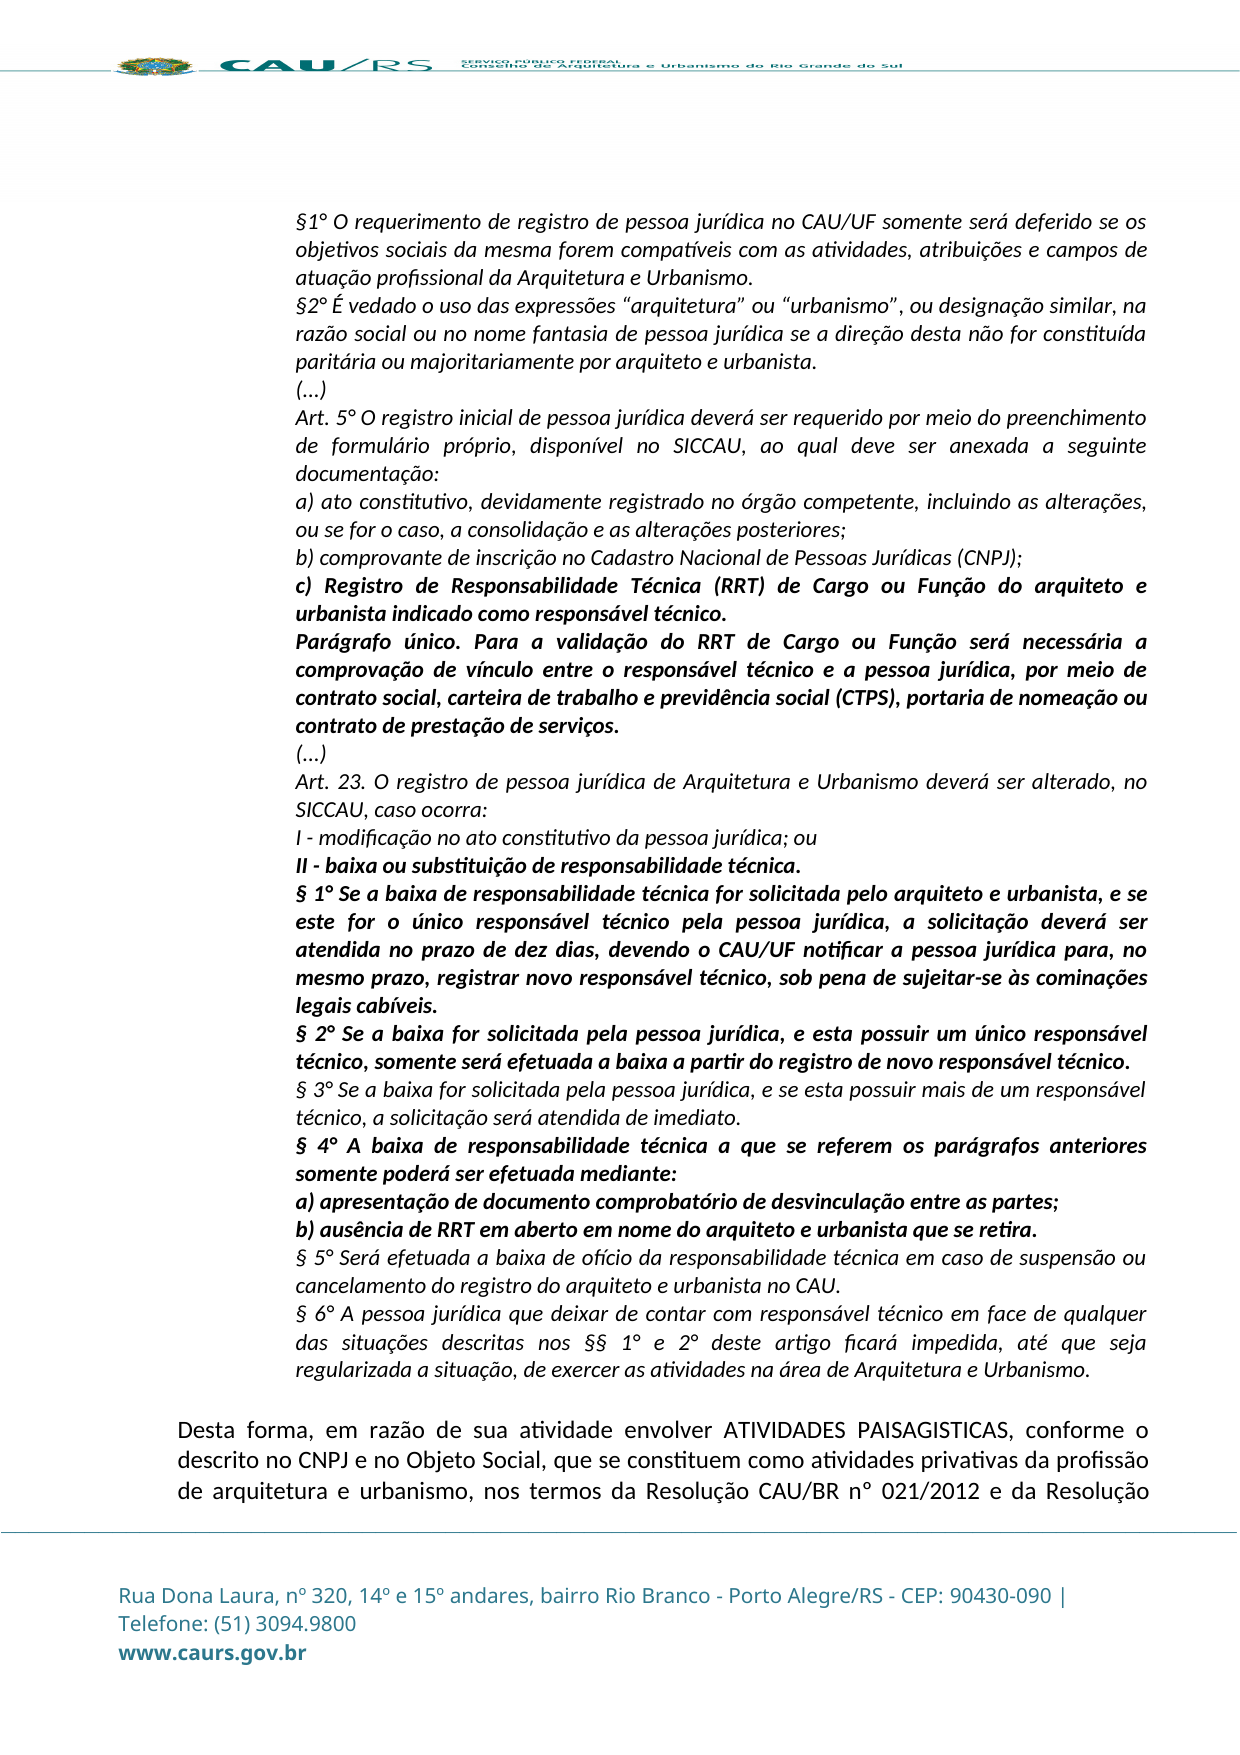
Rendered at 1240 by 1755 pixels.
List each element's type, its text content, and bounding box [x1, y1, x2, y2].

text § 5° Será efetuada a baixa de ofício da responsabilidade técnica em caso de suspensão ou cancelamento do registro do arquiteto e urbanista no CAU. [295, 1243, 1151, 1299]
text § 4° A baixa de responsabilidade técnica a que se referem os parágrafos anteriores somente poderá ser efetuada mediante: [295, 1131, 1151, 1187]
text Desta forma, em razão de sua atividade envolver ATIVIDADES PAISAGISTICAS, conforme o descrito no CNPJ e no Objeto Social, que se constituem como atividades privativas da profissão de arquitetura e urbanismo, nos termos da Resolução CAU/BR nº 021/2012 e da Resolução [177, 1414, 1151, 1506]
text (...) [295, 739, 1151, 767]
text a) ato constitutivo, devidamente registrado no órgão competente, incluindo as alterações, ou se for o caso, a consolidação e as alterações posteriores; [295, 487, 1151, 543]
text b) ausência de RRT em aberto em nome do arquiteto e urbanista que se retira. [295, 1216, 1151, 1243]
text Art. 5° O registro inicial de pessoa jurídica deverá ser requerido por meio do preenchimento de formulário próprio, disponível no SICCAU, ao qual deve ser anexada a seguinte documentação: [295, 403, 1151, 487]
text § 1° Se a baixa de responsabilidade técnica for solicitada pelo arquiteto e urbanista, e se este for o único responsável técnico pela pessoa jurídica, a solicitação deverá ser atendida no prazo de dez dias, devendo o CAU/UF notificar a pessoa jurídica para, no mesmo prazo, registrar novo responsável técnico, sob pena de sujeitar-se às cominações legais cabíveis. [295, 879, 1151, 1019]
text Art. 23. O registro de pessoa jurídica de Arquitetura e Urbanismo deverá ser alterado, no SICCAU, caso ocorra: [295, 767, 1151, 823]
text § 2° Se a baixa for solicitada pela pessoa jurídica, e esta possuir um único responsável técnico, somente será efetuada a baixa a partir do registro de novo responsável técnico. [295, 1019, 1151, 1075]
text §1° O requerimento de registro de pessoa jurídica no CAU/UF somente será deferido se os objetivos sociais da mesma forem compatíveis com as atividades, atribuições e campos de atuação profissional da Arquitetura e Urbanismo. [295, 207, 1151, 291]
text (...) [295, 375, 1151, 403]
text II - baixa ou substituição de responsabilidade técnica. [295, 851, 1151, 879]
text §2° É vedado o uso das expressões “arquitetura” ou “urbanismo”, ou designação similar, na razão social ou no nome fantasia de pessoa jurídica se a direção desta não for constituída paritária ou majoritariamente por arquiteto e urbanista. [295, 291, 1151, 375]
text a) apresentação de documento comprobatório de desvinculação entre as partes; [295, 1187, 1151, 1216]
text § 3° Se a baixa for solicitada pela pessoa jurídica, e se esta possuir mais de um responsável técnico, a solicitação será atendida de imediato. [295, 1075, 1151, 1131]
text § 6° A pessoa jurídica que deixar de contar com responsável técnico em face de qualquer das situações descritas nos §§ 1° e 2° deste artigo ficará impedida, até que seja regularizada a situação, de exercer as atividades na área de Arquitetura e Urbanismo. [295, 1299, 1151, 1384]
text Parágrafo único. Para a validação do RRT de Cargo ou Função será necessária a comprovação de vínculo entre o responsável técnico e a pessoa jurídica, por meio de contrato social, carteira de trabalho e previdência social (CTPS), portaria de nomeação ou contrato de prestação de serviços. [295, 627, 1151, 739]
text I - modificação no ato constitutivo da pessoa jurídica; ou [295, 823, 1151, 851]
text c) Registro de Responsabilidade Técnica (RRT) de Cargo ou Função do arquiteto e urbanista indicado como responsável técnico. [295, 571, 1151, 627]
text b) comprovante de inscrição no Cadastro Nacional de Pessoas Jurídicas (CNPJ); [295, 543, 1151, 571]
